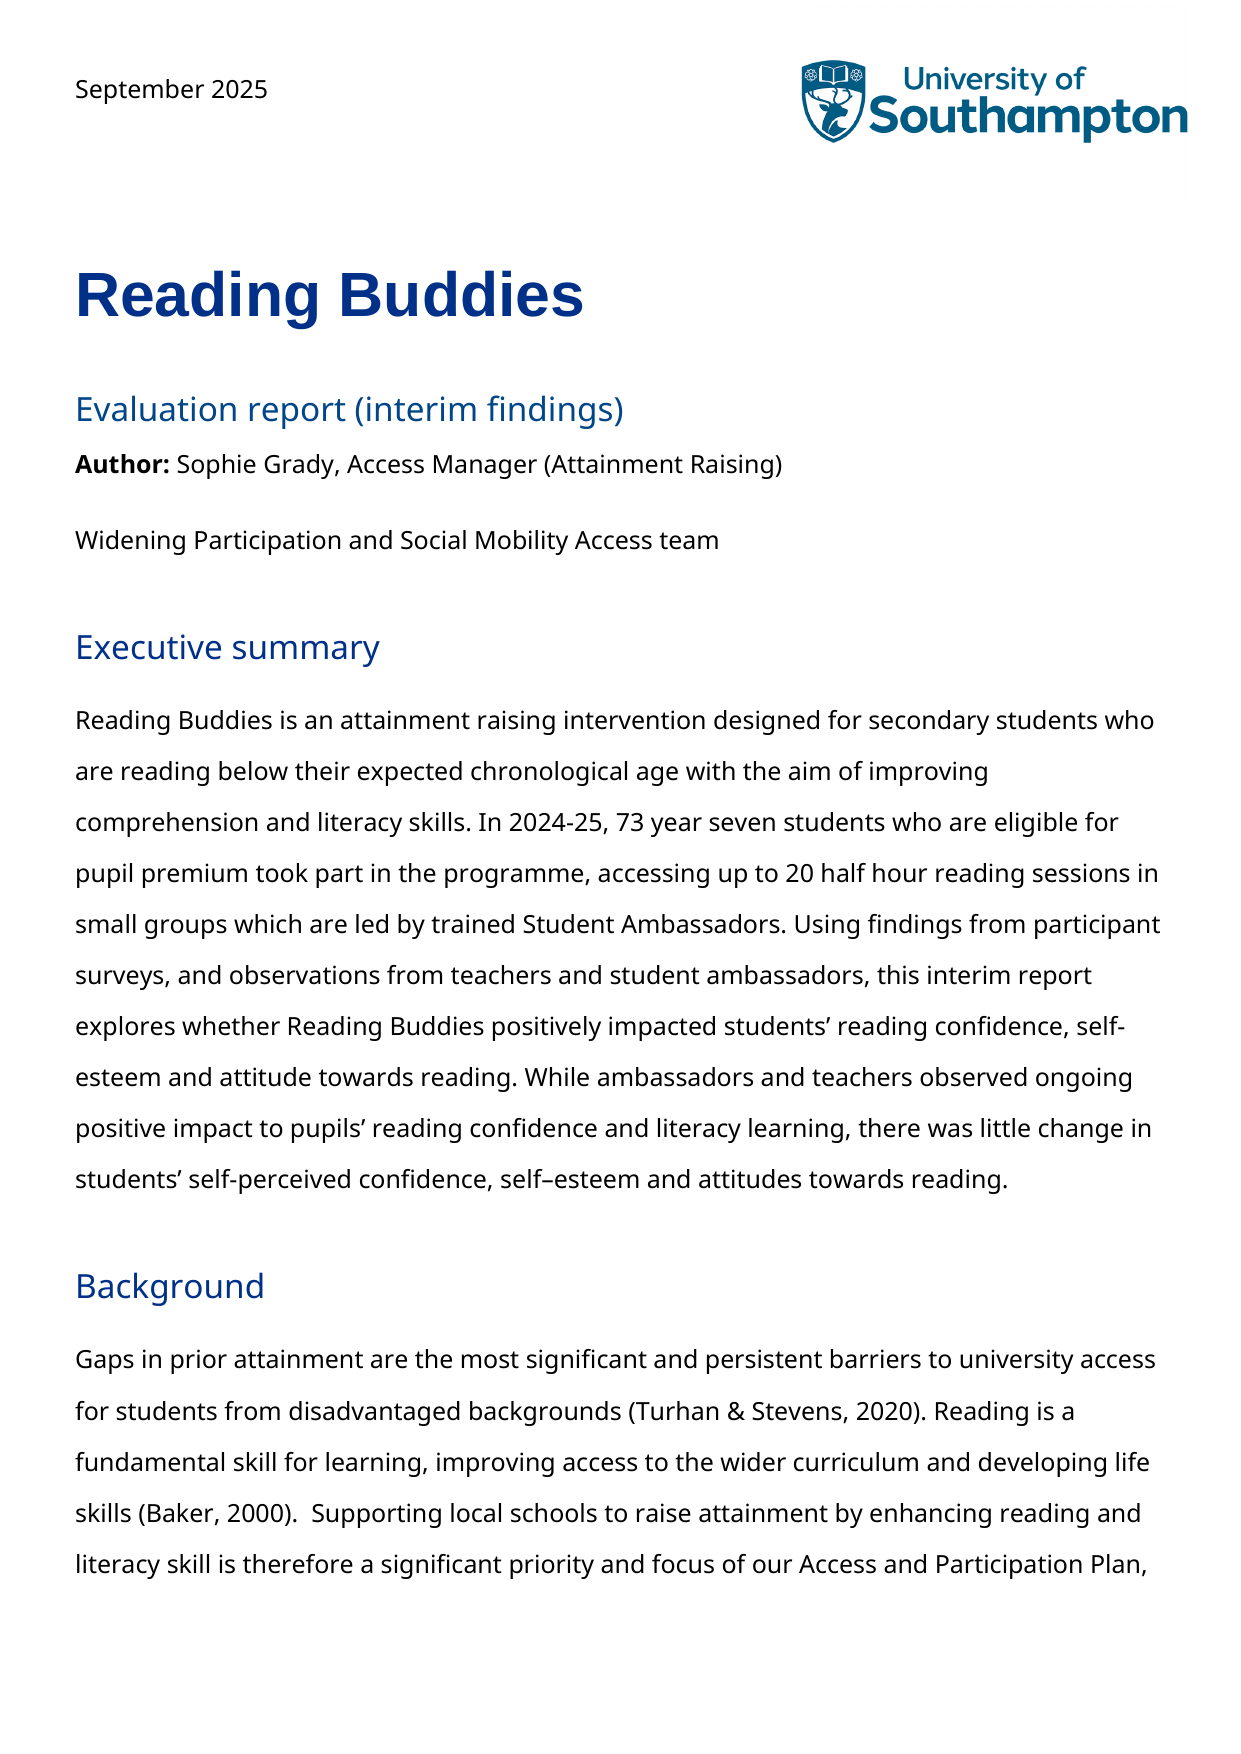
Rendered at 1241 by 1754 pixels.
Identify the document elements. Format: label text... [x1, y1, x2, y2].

subtitle Evaluation report (interim findings) [75, 386, 1165, 431]
text Widening Participation and Social Mobility Access team [75, 522, 1165, 557]
text Author: Sophie Grady, Access Manager (Attainment Raising) [75, 446, 1165, 481]
title Reading Buddies [75, 258, 1165, 329]
subtitle Executive summary [75, 623, 1165, 669]
text Reading Buddies is an attainment raising intervention designed for secondary students who are reading below their expected chronological age with the aim of improving comprehension and literacy skills. In 2024-25, 73 year seven students who are eligible for pupil premium took part in the programme, accessing up to 20 half hour reading sessions in small groups which are led by trained Student Ambassadors. Using findings from participant surveys, and observations from teachers and student ambassadors, this interim report explores whether Reading Buddies positively impacted students’ reading confidence, self-esteem and attitude towards reading. While ambassadors and teachers observed ongoing positive impact to pupils’ reading confidence and literacy learning, there was little change in students’ self-perceived confidence, self–esteem and attitudes towards reading. [75, 703, 1165, 1196]
text Gaps in prior attainment are the most significant and persistent barriers to university access for students from disadvantaged backgrounds (Turhan & Stevens, 2020). Reading is a fundamental skill for learning, improving access to the wider curriculum and developing life skills (Baker, 2000). Supporting local schools to raise attainment by enhancing reading and literacy skill is therefore a significant priority and focus of our Access and Participation Plan, [75, 1342, 1165, 1580]
subtitle Background [75, 1263, 1165, 1308]
